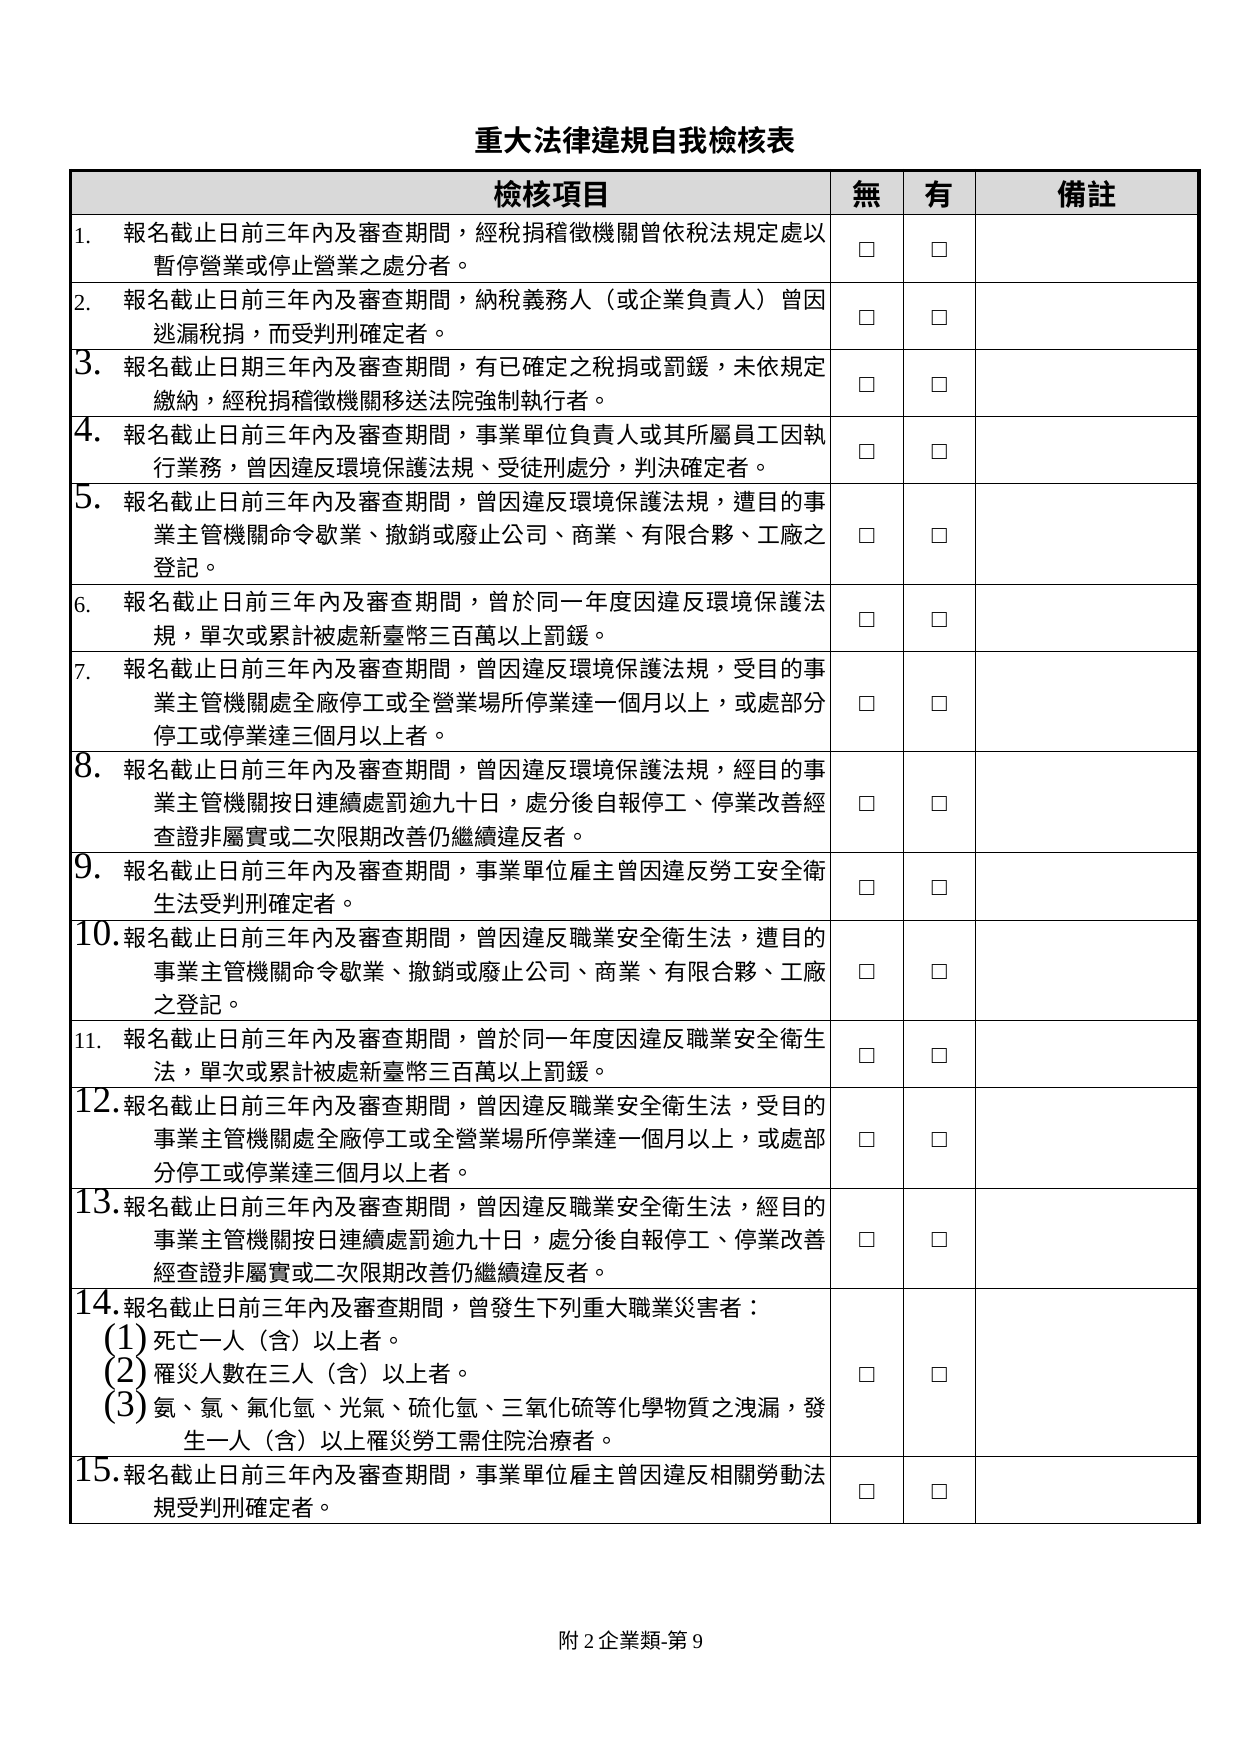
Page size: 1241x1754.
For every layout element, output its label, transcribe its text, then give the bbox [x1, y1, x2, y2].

table_cell □ [904, 585, 975, 651]
table_cell □ [904, 853, 975, 919]
table_header 無 [831, 172, 903, 214]
table_cell 報名截止日前三年內及審查期間，曾於同一年度因違反環境保護法規，單次或累計被處新臺幣三百萬以上罰鍰。 [72, 585, 830, 651]
table_cell □ [831, 1021, 903, 1087]
table_cell □ [831, 417, 903, 483]
table_cell 報名截止日前三年內及審查期間，曾於同一年度因違反職業安全衛生法，單次或累計被處新臺幣三百萬以上罰鍰。 [72, 1021, 830, 1087]
table_cell □ [904, 1021, 975, 1087]
table_cell □ [831, 752, 903, 852]
table_cell [976, 350, 1197, 416]
table_cell [976, 417, 1197, 483]
table_cell □ [831, 921, 903, 1020]
table_cell □ [831, 1457, 903, 1523]
table_cell □ [904, 921, 975, 1020]
table_cell □ [904, 484, 975, 583]
table_cell [976, 1457, 1197, 1523]
table_cell [976, 215, 1197, 281]
table_cell □ [831, 215, 903, 281]
table_cell □ [904, 1189, 975, 1288]
table_cell 報名截止日前三年內及審查期間，曾發生下列重大職業災害者： 死亡一人（含）以上者。 罹災人數在三人（含）以上者。 氨、氯、氟化氫、光氣、硫化氫、三氧化硫等化學物質之洩漏，發生一人（含）以上罹災勞工需住院治療者。 [72, 1289, 830, 1456]
table_cell [976, 1189, 1197, 1288]
table_cell □ [831, 1289, 903, 1456]
table_cell □ [831, 350, 903, 416]
table_cell □ [904, 283, 975, 349]
table_cell 報名截止日前三年內及審查期間，事業單位負責人或其所屬員工因執行業務，曾因違反環境保護法規、受徒刑處分，判決確定者。 [72, 417, 830, 483]
table_cell [976, 652, 1197, 751]
table_header 備註 [976, 172, 1197, 214]
table_cell □ [904, 350, 975, 416]
text 重大法律違規自我檢核表 [177, 112, 1092, 162]
table_cell □ [904, 1457, 975, 1523]
table_cell [976, 585, 1197, 651]
table_cell [976, 1289, 1197, 1456]
table_cell □ [831, 853, 903, 919]
table_cell 報名截止日前三年內及審查期間，曾因違反職業安全衛生法，經目的事業主管機關按日連續處罰逾九十日，處分後自報停工、停業改善經查證非屬實或二次限期改善仍繼續違反者。 [72, 1189, 830, 1288]
table_cell 報名截止日前三年內及審查期間，事業單位雇主曾因違反相關勞動法規受判刑確定者。 [72, 1457, 830, 1523]
table_cell □ [831, 484, 903, 583]
table_cell 報名截止日前三年內及審查期間，曾因違反職業安全衛生法，受目的事業主管機關處全廠停工或全營業場所停業達一個月以上，或處部分停工或停業達三個月以上者。 [72, 1088, 830, 1188]
table_cell 報名截止日前三年內及審查期間，納稅義務人（或企業負責人）曾因逃漏稅捐，而受判刑確定者。 [72, 283, 830, 349]
table_cell [976, 921, 1197, 1020]
table_header 檢核項目 [72, 172, 830, 214]
table_cell □ [831, 1189, 903, 1288]
table_cell [976, 484, 1197, 583]
table_cell 報名截止日前三年內及審查期間，曾因違反環境保護法規，經目的事業主管機關按日連續處罰逾九十日，處分後自報停工、停業改善經查證非屬實或二次限期改善仍繼續違反者。 [72, 752, 830, 852]
table_cell 報名截止日期三年內及審查期間，有已確定之稅捐或罰鍰，未依規定繳納，經稅捐稽徵機關移送法院強制執行者。 [72, 350, 830, 416]
table_cell [976, 853, 1197, 919]
table_cell □ [904, 1289, 975, 1456]
table_cell 報名截止日前三年內及審查期間，曾因違反環境保護法規，受目的事業主管機關處全廠停工或全營業場所停業達一個月以上，或處部分停工或停業達三個月以上者。 [72, 652, 830, 751]
table_cell □ [904, 752, 975, 852]
table_cell □ [904, 652, 975, 751]
table_cell □ [831, 585, 903, 651]
table_cell □ [831, 1088, 903, 1188]
table_cell □ [904, 417, 975, 483]
table_cell 報名截止日前三年內及審查期間，曾因違反職業安全衛生法，遭目的事業主管機關命令歇業、撤銷或廢止公司、商業、有限合夥、工廠之登記。 [72, 921, 830, 1020]
table_cell [976, 752, 1197, 852]
table_cell 報名截止日前三年內及審查期間，事業單位雇主曾因違反勞工安全衛生法受判刑確定者。 [72, 853, 830, 919]
table_cell [976, 1021, 1197, 1087]
table_cell [976, 1088, 1197, 1188]
table_cell □ [831, 652, 903, 751]
table_cell 報名截止日前三年內及審查期間，曾因違反環境保護法規，遭目的事業主管機關命令歇業、撤銷或廢止公司、商業、有限合夥、工廠之登記。 [72, 484, 830, 583]
table_cell □ [904, 1088, 975, 1188]
table_cell □ [831, 283, 903, 349]
table_cell 報名截止日前三年內及審查期間，經稅捐稽徵機關曾依稅法規定處以暫停營業或停止營業之處分者。 [72, 215, 830, 281]
table_header 有 [904, 172, 975, 214]
table_cell [976, 283, 1197, 349]
table_cell □ [904, 215, 975, 281]
